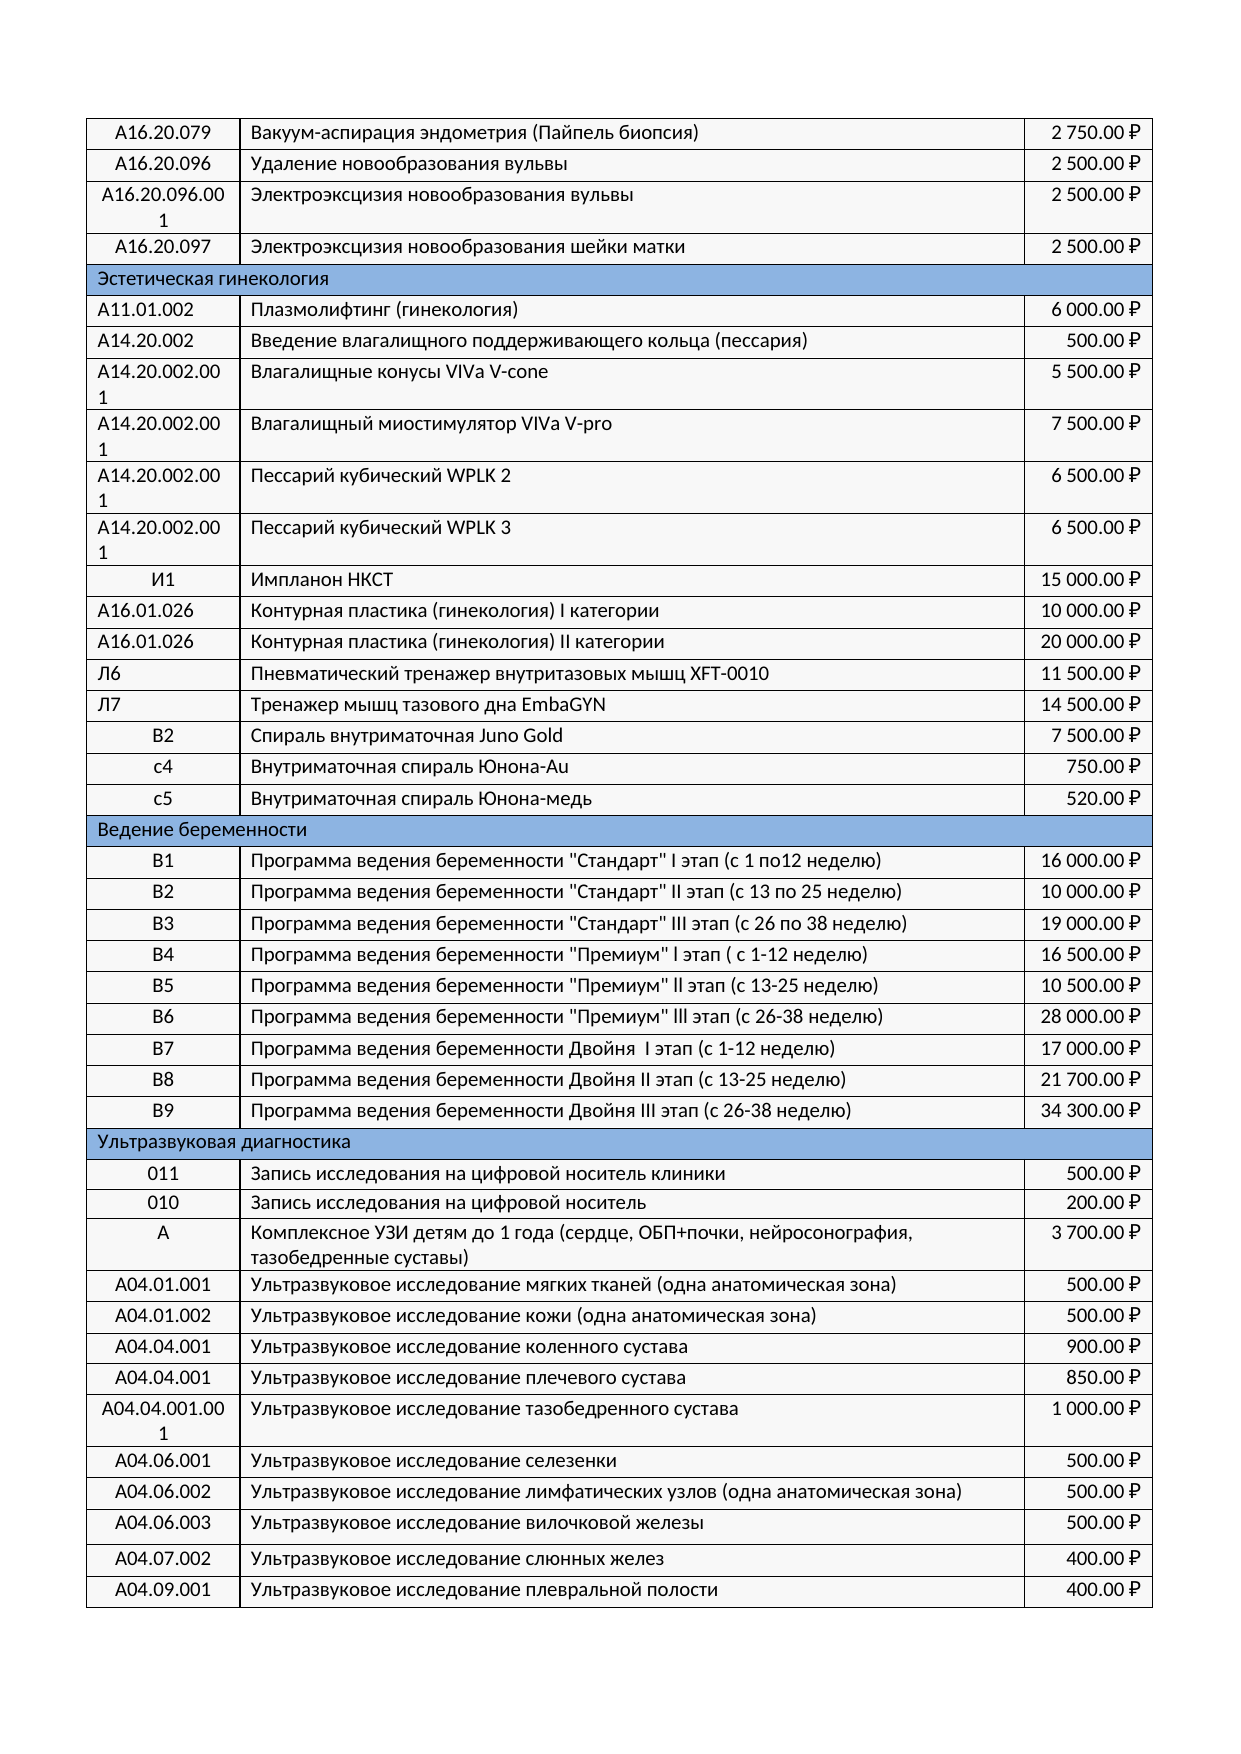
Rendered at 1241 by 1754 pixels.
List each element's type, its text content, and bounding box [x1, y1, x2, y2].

table_cell А11.01.002 [87, 296, 239, 326]
table_cell Ультразвуковое исследование мягких тканей (одна анатомическая зона) [241, 1271, 1024, 1301]
table_cell [1153, 181, 1240, 232]
table_cell А16.01.026 [87, 629, 239, 659]
table_cell 14 500.00 ₽ [1025, 691, 1152, 721]
table_cell А14.20.002 [87, 327, 239, 357]
table_cell Пессарий кубический WPLK 3 [241, 514, 1024, 565]
table_cell 1 000.00 ₽ [1025, 1395, 1152, 1446]
table_cell [1153, 971, 1240, 1002]
table_cell Ультразвуковое исследование слюнных желез [241, 1545, 1024, 1576]
table_cell 3 700.00 ₽ [1025, 1219, 1152, 1270]
table_cell 200.00 ₽ [1025, 1190, 1152, 1218]
table_cell [1153, 1003, 1240, 1034]
table_cell В5 [87, 972, 239, 1002]
table_cell [1153, 1159, 1240, 1188]
table_cell 17 000.00 ₽ [1025, 1035, 1152, 1065]
table_cell Ультразвуковое исследование коленного сустава [241, 1334, 1024, 1363]
table_cell Вакуум-аспирация эндометрия (Пайпель биопсия) [241, 119, 1024, 149]
table_cell 500.00 ₽ [1025, 1478, 1152, 1508]
table_cell Спираль внутриматочная Juno Gold [241, 722, 1024, 752]
table_cell [1153, 878, 1240, 909]
table_cell А14.20.002.001 [87, 514, 239, 565]
table_cell 21 700.00 ₽ [1025, 1066, 1152, 1096]
table_cell Удаление новообразования вульвы [241, 150, 1024, 181]
table_cell 20 000.00 ₽ [1025, 629, 1152, 659]
table_cell А04.04.001.001 [87, 1395, 239, 1446]
table_cell А [87, 1219, 239, 1270]
table_cell [1153, 118, 1240, 149]
table_cell А16.01.026 [87, 597, 239, 627]
table_cell Ультразвуковая диагностика [87, 1129, 1152, 1159]
table_cell 6 000.00 ₽ [1025, 296, 1152, 326]
table_cell [1153, 1509, 1240, 1544]
table_cell Программа ведения беременности Двойня I этап (с 1-12 неделю) [241, 1035, 1024, 1065]
table_cell [1153, 846, 1240, 877]
table_cell 6 500.00 ₽ [1025, 462, 1152, 513]
table_cell [1153, 358, 1240, 409]
table_cell 5 500.00 ₽ [1025, 359, 1152, 409]
table_cell А04.06.002 [87, 1478, 239, 1508]
table_cell Введение влагалищного поддерживающего кольца (пессария) [241, 327, 1024, 357]
table_cell Влагалищные конусы VIVa V-cone [241, 359, 1024, 409]
table_cell 500.00 ₽ [1025, 1302, 1152, 1332]
table_cell Ультразвуковое исследование плечевого сустава [241, 1364, 1024, 1394]
table_cell Электроэксцизия новообразования вульвы [241, 182, 1024, 232]
table_cell Эстетическая гинекология [87, 265, 1152, 295]
table_cell А14.20.002.001 [87, 359, 239, 409]
table_cell [1153, 1096, 1240, 1127]
table_cell 500.00 ₽ [1025, 1510, 1152, 1544]
table_cell В9 [87, 1097, 239, 1127]
table_cell [1153, 461, 1240, 513]
table_cell Влагалищный миостимулятор VIVa V-pro [241, 410, 1024, 461]
table_cell А04.01.002 [87, 1302, 239, 1332]
table_cell Программа ведения беременности "Стандарт" II этап (с 13 по 25 неделю) [241, 879, 1024, 909]
table_cell Контурная пластика (гинекология) II категории [241, 629, 1024, 659]
table_cell Программа ведения беременности Двойня II этап (с 13-25 неделю) [241, 1066, 1024, 1096]
table_cell Ультразвуковое исследование тазобедренного сустава [241, 1395, 1024, 1446]
table_cell [1153, 409, 1240, 461]
table_cell [1153, 149, 1240, 181]
table_cell [1153, 690, 1240, 721]
table_cell [1153, 1477, 1240, 1508]
table_cell [1153, 1394, 1240, 1446]
table_cell 11 500.00 ₽ [1025, 660, 1152, 690]
table_cell 2 750.00 ₽ [1025, 119, 1152, 149]
table_cell [1153, 596, 1240, 627]
table_cell [1153, 1128, 1240, 1159]
table_cell Ультразвуковое исследование вилочковой железы [241, 1510, 1024, 1544]
table_cell Электроэксцизия новообразования шейки матки [241, 234, 1024, 264]
table_cell 2 500.00 ₽ [1025, 182, 1152, 232]
table_cell [1153, 628, 1240, 659]
table_cell [1153, 1189, 1240, 1218]
table_cell Ультразвуковое исследование кожи (одна анатомическая зона) [241, 1302, 1024, 1332]
table_cell А04.07.002 [87, 1545, 239, 1576]
table_cell 850.00 ₽ [1025, 1364, 1152, 1394]
table_cell [1153, 1544, 1240, 1576]
table_cell Ультразвуковое исследование селезенки [241, 1447, 1024, 1477]
table_cell 500.00 ₽ [1025, 1447, 1152, 1477]
table_cell Программа ведения беременности "Премиум" lll этап (с 26-38 неделю) [241, 1004, 1024, 1034]
table_cell В6 [87, 1004, 239, 1034]
table_cell Программа ведения беременности "Стандарт" III этап (с 26 по 38 неделю) [241, 910, 1024, 940]
table_cell В8 [87, 1066, 239, 1096]
table_cell [1153, 1446, 1240, 1477]
table_cell В4 [87, 941, 239, 971]
table_cell [1153, 1218, 1240, 1270]
table_cell Ультразвуковое исследование плевральной полости [241, 1577, 1024, 1607]
table_cell 16 500.00 ₽ [1025, 941, 1152, 971]
table_cell Пессарий кубический WPLK 2 [241, 462, 1024, 513]
table_cell [1153, 753, 1240, 784]
table_cell 520.00 ₽ [1025, 785, 1152, 815]
table_cell [1153, 1363, 1240, 1394]
table_cell 010 [87, 1190, 239, 1218]
table_cell И1 [87, 566, 239, 596]
table_cell В3 [87, 910, 239, 940]
table_cell 2 500.00 ₽ [1025, 234, 1152, 264]
table_cell Программа ведения беременности "Премиум" l этап ( с 1-12 неделю) [241, 941, 1024, 971]
table_cell В2 [87, 879, 239, 909]
table_cell 2 500.00 ₽ [1025, 150, 1152, 181]
table_cell [1153, 264, 1240, 295]
table_cell Внутриматочная спираль Юнона-Au [241, 754, 1024, 784]
table_cell [1153, 1034, 1240, 1065]
table_cell А04.06.001 [87, 1447, 239, 1477]
table_cell Пневматический тренажер внутритазовых мышц XFT-0010 [241, 660, 1024, 690]
table_cell 10 000.00 ₽ [1025, 879, 1152, 909]
table_cell [1153, 659, 1240, 690]
table_cell 16 000.00 ₽ [1025, 847, 1152, 877]
table_cell Контурная пластика (гинекология) I категории [241, 597, 1024, 627]
table_cell 15 000.00 ₽ [1025, 566, 1152, 596]
table_cell 28 000.00 ₽ [1025, 1004, 1152, 1034]
table_cell А04.04.001 [87, 1334, 239, 1363]
table_cell 750.00 ₽ [1025, 754, 1152, 784]
table_cell [1153, 721, 1240, 752]
table_cell Импланон НКСТ [241, 566, 1024, 596]
table_cell Комплексное УЗИ детям до 1 года (сердце, ОБП+почки, нейросонография, тазобедренные суставы) [241, 1219, 1024, 1270]
table_cell 011 [87, 1160, 239, 1188]
table_cell [1153, 513, 1240, 565]
table_cell [1153, 1333, 1240, 1363]
table_cell Тренажер мышц тазового дна EmbaGYN [241, 691, 1024, 721]
table_cell c4 [87, 754, 239, 784]
table_cell 400.00 ₽ [1025, 1545, 1152, 1576]
table_cell Программа ведения беременности Двойня III этап (с 26-38 неделю) [241, 1097, 1024, 1127]
table_cell [1153, 1065, 1240, 1096]
table_cell 500.00 ₽ [1025, 1271, 1152, 1301]
table_cell Л6 [87, 660, 239, 690]
table_cell 19 000.00 ₽ [1025, 910, 1152, 940]
table_cell 400.00 ₽ [1025, 1577, 1152, 1607]
table_cell 900.00 ₽ [1025, 1334, 1152, 1363]
table_cell [1153, 940, 1240, 971]
table_cell В1 [87, 847, 239, 877]
table_cell А04.01.001 [87, 1271, 239, 1301]
table_cell [1153, 1270, 1240, 1301]
table_cell Плазмолифтинг (гинекология) [241, 296, 1024, 326]
table_cell 500.00 ₽ [1025, 327, 1152, 357]
table_cell В2 [87, 722, 239, 752]
table_cell А16.20.097 [87, 234, 239, 264]
table_cell А04.06.003 [87, 1510, 239, 1544]
table_cell Л7 [87, 691, 239, 721]
table_cell [1153, 295, 1240, 326]
table_cell А16.20.079 [87, 119, 239, 149]
table_cell Программа ведения беременности "Премиум" ll этап (с 13-25 неделю) [241, 972, 1024, 1002]
table_cell [1153, 815, 1240, 846]
table_cell [1153, 784, 1240, 815]
table_cell Ультразвуковое исследование лимфатических узлов (одна анатомическая зона) [241, 1478, 1024, 1508]
table_cell Программа ведения беременности "Стандарт" I этап (с 1 по12 неделю) [241, 847, 1024, 877]
table_cell [1153, 565, 1240, 596]
table_cell 500.00 ₽ [1025, 1160, 1152, 1188]
table_cell 6 500.00 ₽ [1025, 514, 1152, 565]
table_cell [1153, 1301, 1240, 1332]
table_cell А04.04.001 [87, 1364, 239, 1394]
table_cell [1153, 909, 1240, 940]
table_cell 7 500.00 ₽ [1025, 410, 1152, 461]
table_cell А16.20.096.001 [87, 182, 239, 232]
table_cell Запись исследования на цифровой носитель [241, 1190, 1024, 1218]
table_cell А14.20.002.001 [87, 462, 239, 513]
table_cell 34 300.00 ₽ [1025, 1097, 1152, 1127]
table_cell [1153, 1576, 1240, 1607]
table_cell А14.20.002.001 [87, 410, 239, 461]
table_cell 10 000.00 ₽ [1025, 597, 1152, 627]
table_cell 10 500.00 ₽ [1025, 972, 1152, 1002]
table_cell c5 [87, 785, 239, 815]
table_cell В7 [87, 1035, 239, 1065]
table_cell А04.09.001 [87, 1577, 239, 1607]
table_cell Запись исследования на цифровой носитель клиники [241, 1160, 1024, 1188]
table_cell Внутриматочная спираль Юнона-медь [241, 785, 1024, 815]
table_cell Ведение беременности [87, 816, 1152, 846]
table_cell [1153, 326, 1240, 357]
table_cell А16.20.096 [87, 150, 239, 181]
table_cell 7 500.00 ₽ [1025, 722, 1152, 752]
table_cell [1153, 233, 1240, 264]
